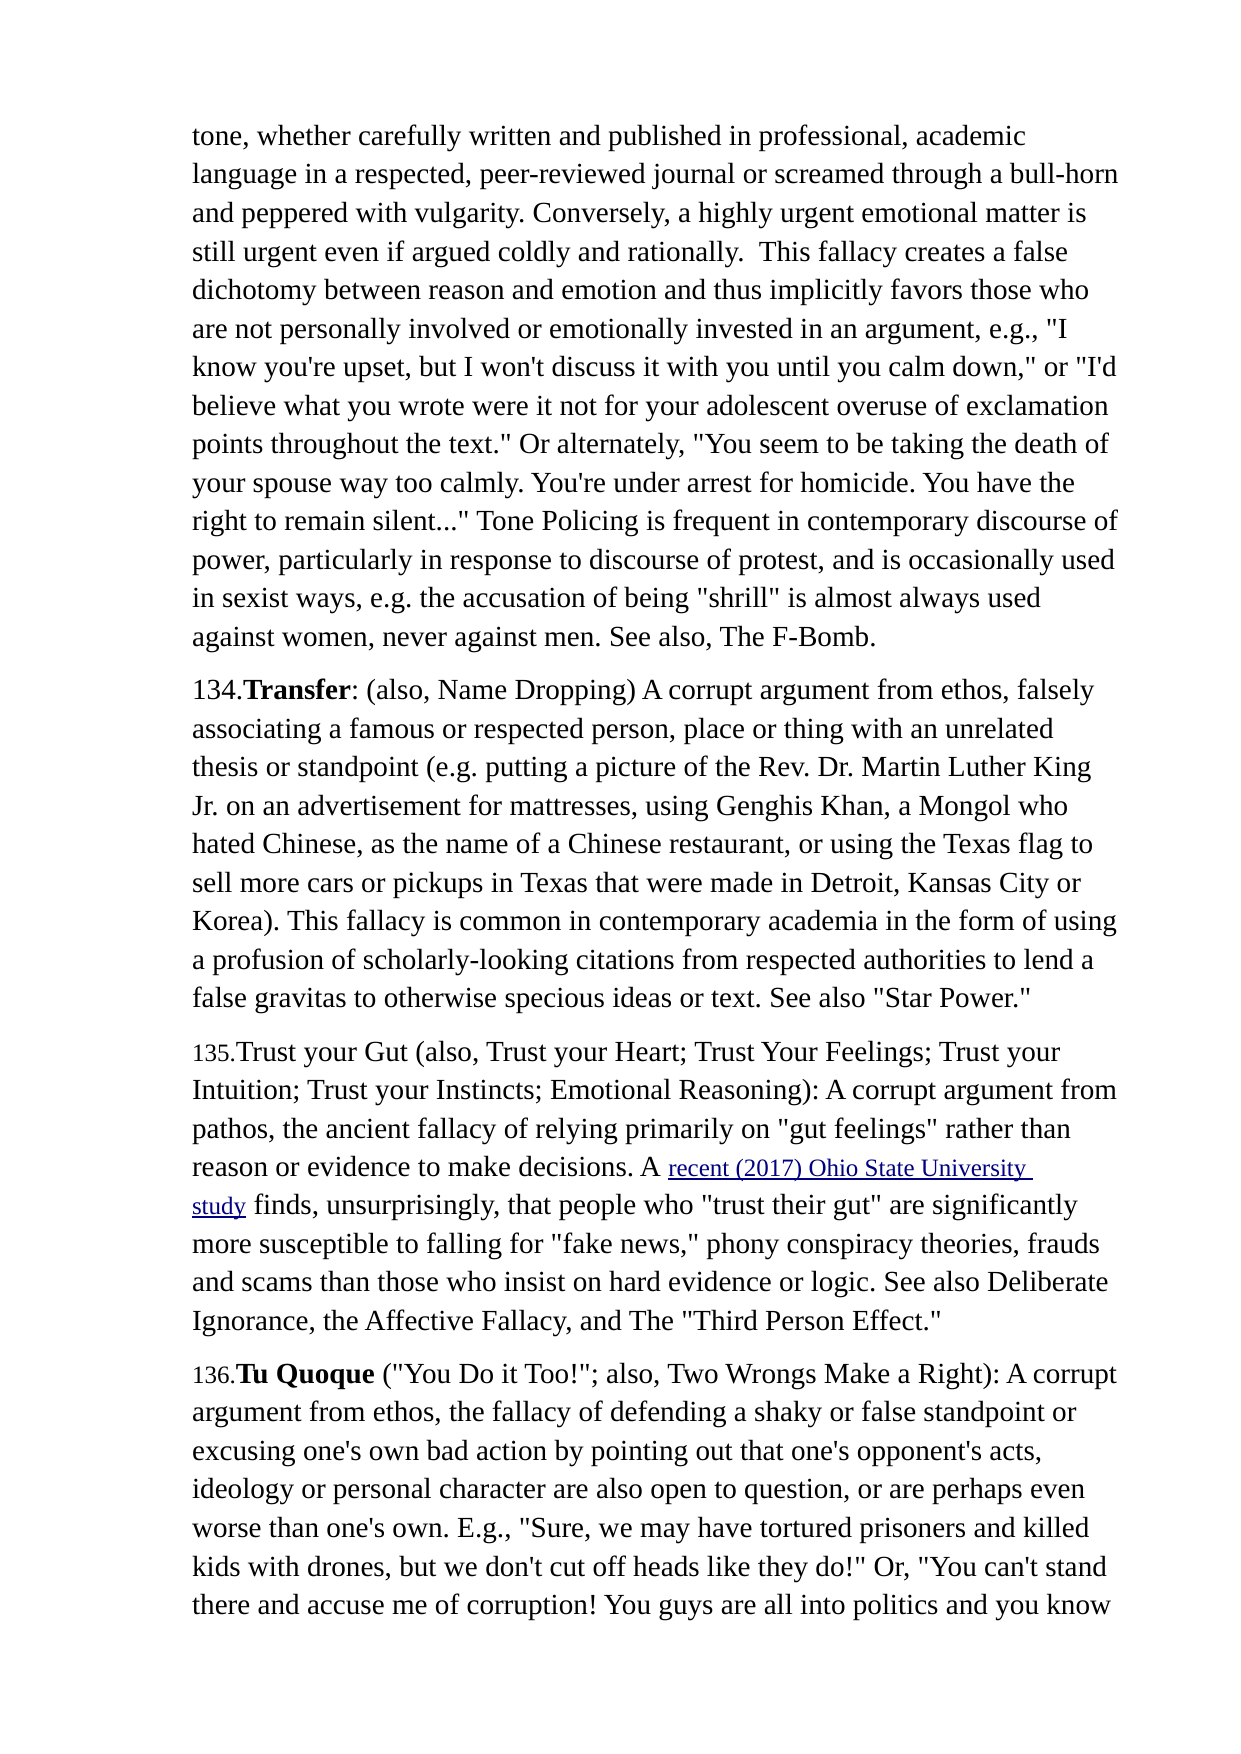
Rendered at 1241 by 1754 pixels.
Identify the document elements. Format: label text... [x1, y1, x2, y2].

list Trust your Gut (also, Trust your Heart; Trust Your Feelings; Trust your Intuition; Trust your Instincts; Emotional Reasoning): A corrupt argument from pathos, the ancient fallacy of relying primarily on "gut feelings" rather than reason or evidence to make decisions. A recent (2017) Ohio State University study finds, unsurprisingly, that people who "trust their gut" are significantly more susceptible to falling for "fake news," phony conspiracy theories, frauds and scams than those who insist on hard evidence or logic. See also Deliberate Ignorance, the Affective Fallacy, and The "Third Person Effect." [118, 1034, 1122, 1336]
list Tu Quoque ("You Do it Too!"; also, Two Wrongs Make a Right): A corrupt argument from ethos, the fallacy of defending a shaky or false standpoint or excusing one's own bad action by pointing out that one's opponent's acts, ideology or personal character are also open to question, or are perhaps even worse than one's own. E.g., "Sure, we may have tortured prisoners and killed kids with drones, but we don't cut off heads like they do!" Or, "You can't stand there and accuse me of corruption! You guys are all into politics and you know [118, 1356, 1122, 1621]
list tone, whether carefully written and published in professional, academic language in a respected, peer-reviewed journal or screamed through a bull-horn and peppered with vulgarity. Conversely, a highly urgent emotional matter is still urgent even if argued coldly and rationally. This fallacy creates a false dichotomy between reason and emotion and thus implicitly favors those who are not personally involved or emotionally invested in an argument, e.g., "I know you're upset, but I won't discuss it with you until you calm down," or "I'd believe what you wrote were it not for your adolescent overuse of exclamation points throughout the text." Or alternately, "You seem to be taking the death of your spouse way too calmly. You're under arrest for homicide. You have the right to remain silent..." Tone Policing is frequent in contemporary discourse of power, particularly in response to discourse of protest, and is occasionally used in sexist ways, e.g. the accusation of being "shrill" is almost always used against women, never against men. See also, The F-Bomb. [118, 118, 1122, 653]
list Transfer: (also, Name Dropping) A corrupt argument from ethos, falsely associating a famous or respected person, place or thing with an unrelated thesis or standpoint (e.g. putting a picture of the Rev. Dr. Martin Luther King Jr. on an advertisement for mattresses, using Genghis Khan, a Mongol who hated Chinese, as the name of a Chinese restaurant, or using the Texas flag to sell more cars or pickups in Texas that were made in Detroit, Kansas City or Korea). This fallacy is common in contemporary academia in the form of using a profusion of scholarly-looking citations from respected authorities to lend a false gravitas to otherwise specious ideas or text. See also "Star Power." [118, 672, 1122, 1014]
